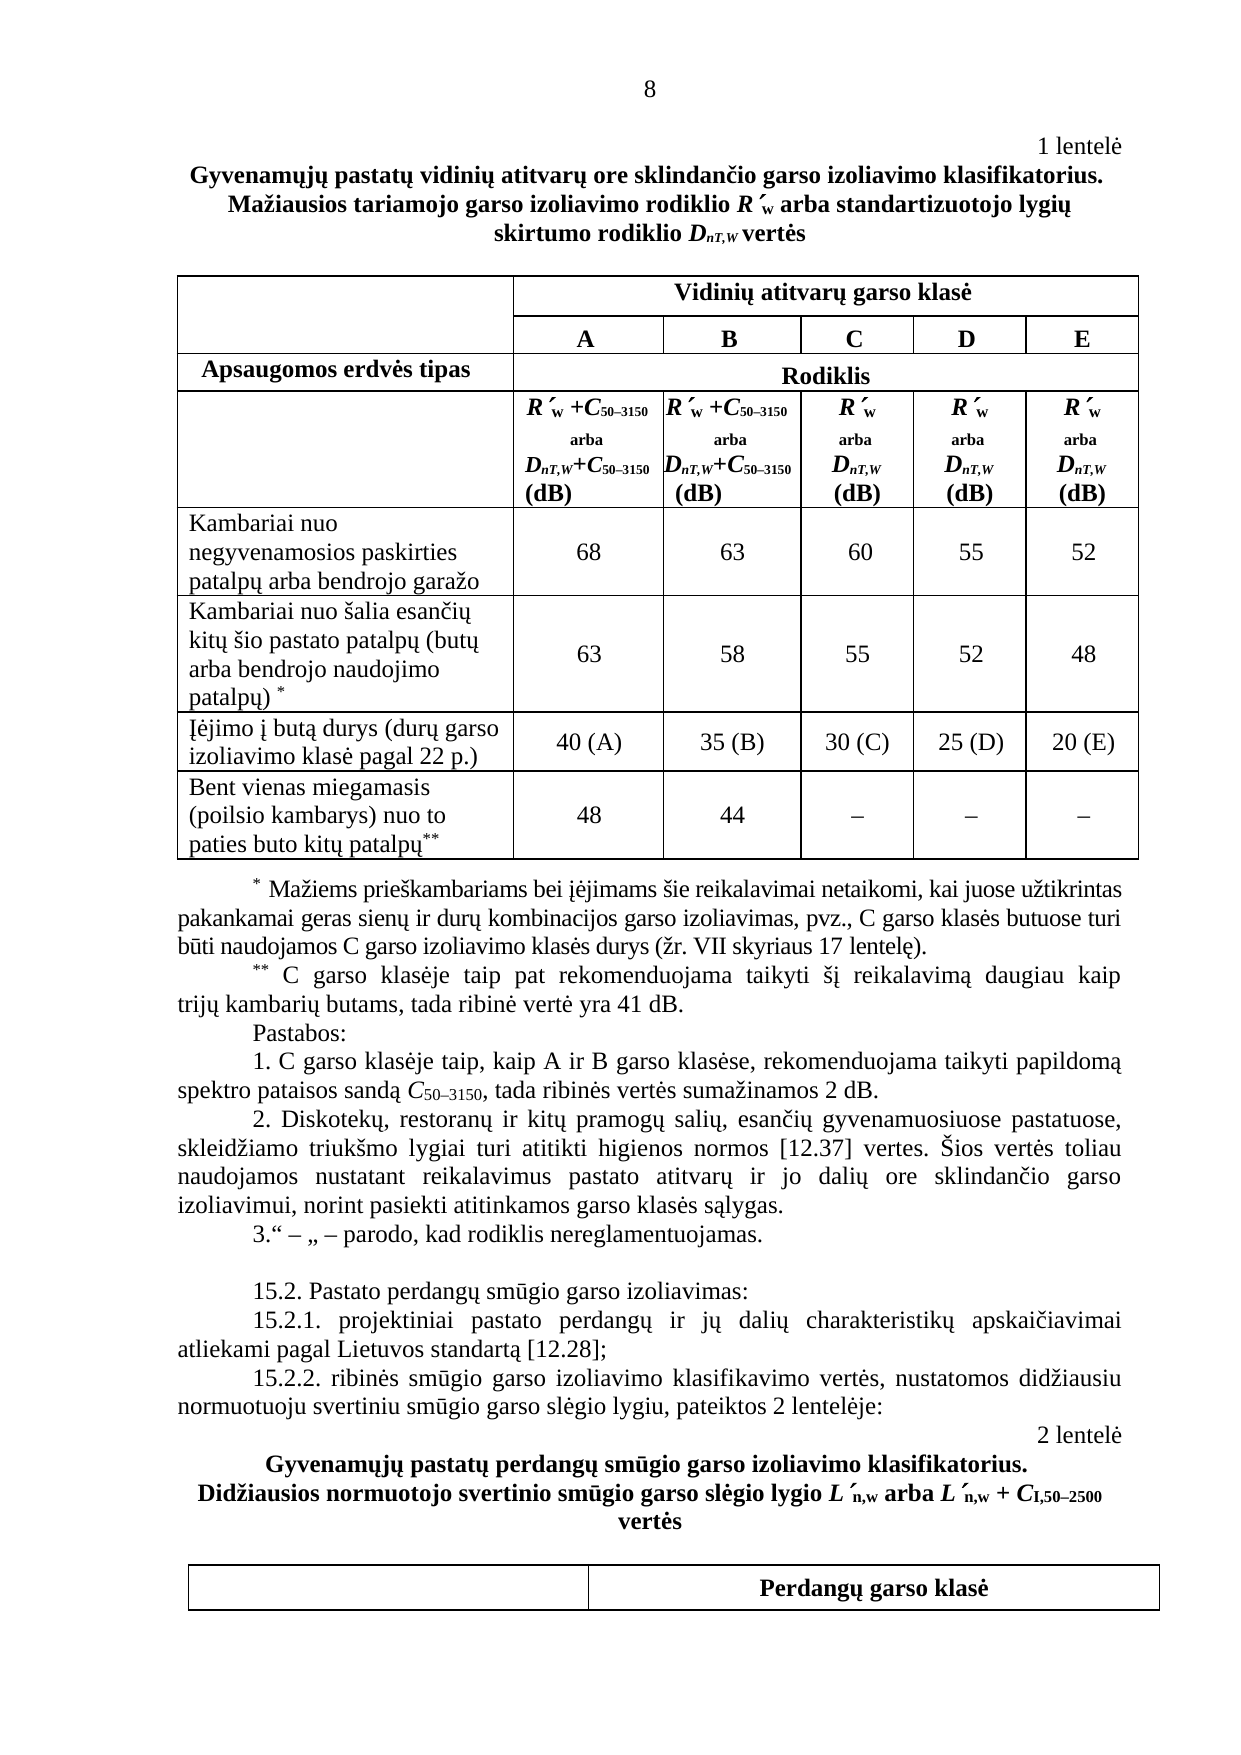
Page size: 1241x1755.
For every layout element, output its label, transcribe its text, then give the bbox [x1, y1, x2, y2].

table_cell Rodiklis [514, 354, 1138, 390]
table_header Perdangų garso klasė [589, 1566, 1159, 1609]
table_cell Kambariai nuo negyvenamosios paskirties patalpų arba bendrojo garažo [178, 508, 513, 594]
table_cell Rw +C50–3150 arba DnT,W+C50–3150 (dB) [664, 392, 800, 507]
table_cell 20 (E) [1027, 713, 1138, 770]
table_cell 55 [914, 508, 1025, 594]
table_cell 52 [914, 596, 1025, 711]
table_cell 52 [1027, 508, 1138, 594]
text Didžiausios normuotojo svertinio smūgio garso slėgio lygio Ln,w arba Ln,w + CI,50–2500 vertės [177, 1478, 1122, 1535]
table_cell A [514, 317, 663, 353]
text 3.“ – „ – parodo, kad rodiklis nereglamentuojamas. [177, 1219, 1122, 1248]
table_cell 48 [1027, 596, 1138, 711]
table_cell – [1027, 772, 1138, 858]
text 1 lentelė [177, 131, 1122, 160]
text 2. Diskotekų, restoranų ir kitų pramogų salių, esančių gyvenamuosiuose pastatuose, skleidžiamo triukšmo lygiai turi atitikti higienos normos [12.37] vertes. Šios vertės toliau naudojamos nustatant reikalavimus pastato atitvarų ir jo dalių ore sklindančio garso izoliavimui, norint pasiekti atitinkamos garso klasės sąlygas. [177, 1104, 1122, 1219]
table_cell Kambariai nuo šalia esančių kitų šio pastato patalpų (butų arba bendrojo naudojimo patalpų) * [178, 596, 513, 711]
table_cell D [914, 317, 1025, 353]
table_cell Rw +C50–3150 arba DnT,W+C50–3150 (dB) [514, 392, 663, 507]
table_cell 68 [514, 508, 663, 594]
table_cell – [914, 772, 1025, 858]
text 1. C garso klasėje taip, kaip A ir B garso klasėse, rekomenduojama taikyti papildomą spektro pataisos sandą C50–3150, tada ribinės vertės sumažinamos 2 dB. [177, 1046, 1122, 1104]
text 15.2.2. ribinės smūgio garso izoliavimo klasifikavimo vertės, nustatomos didžiausiu normuotuoju svertiniu smūgio garso slėgio lygiu, pateiktos 2 lentelėje: [177, 1363, 1122, 1420]
table_header Vidinių atitvarų garso klasė [514, 277, 1138, 315]
table_cell [178, 392, 513, 507]
table_cell 58 [664, 596, 800, 711]
table_cell – [802, 772, 913, 858]
table_cell B [664, 317, 800, 353]
text 15.2. Pastato perdangų smūgio garso izoliavimas: [177, 1276, 1122, 1305]
text * Mažiems prieškambariams bei įėjimams šie reikalavimai netaikomi, kai juose užtikrintas pakankamai geras sienų ir durų kombinacijos garso izoliavimas, pvz., C garso klasės butuose turi būti naudojamos C garso izoliavimo klasės durys (žr. VII skyriaus 17 lentelę). [177, 874, 1122, 960]
table_cell Rw arba DnT,W (dB) [1027, 392, 1138, 507]
text ** C garso klasėje taip pat rekomenduojama taikyti šį reikalavimą daugiau kaip trijų kambarių butams, tada ribinė vertė yra 41 dB. [177, 960, 1122, 1018]
table_cell 48 [514, 772, 663, 858]
table_cell 25 (D) [914, 713, 1025, 770]
table_cell Įėjimo į butą durys (durų garso izoliavimo klasė pagal 22 p.) [178, 713, 513, 770]
table_cell 44 [664, 772, 800, 858]
text 2 lentelė [177, 1420, 1122, 1449]
table_cell 63 [664, 508, 800, 594]
text 15.2.1. projektiniai pastato perdangų ir jų dalių charakteristikų apskaičiavimai atliekami pagal Lietuvos standartą [12.28]; [177, 1305, 1122, 1363]
table_cell 30 (C) [802, 713, 913, 770]
table_cell Rw arba DnT,W (dB) [914, 392, 1025, 507]
text Mažiausios tariamojo garso izoliavimo rodiklio Rw arba standartizuotojo lygių skirtumo rodiklio DnT,W vertės [177, 189, 1122, 246]
table_header [178, 277, 513, 353]
table_cell C [802, 317, 913, 353]
table_header [189, 1566, 588, 1609]
table_cell Bent vienas miegamasis (poilsio kambarys) nuo to paties buto kitų patalpų** [178, 772, 513, 858]
table_cell 40 (A) [514, 713, 663, 770]
text Gyvenamųjų pastatų vidinių atitvarų ore sklindančio garso izoliavimo klasifikatorius. [177, 160, 1122, 189]
table_cell 55 [802, 596, 913, 711]
table_cell 60 [802, 508, 913, 594]
table_cell Rw arba DnT,W (dB) [802, 392, 913, 507]
table_cell 35 (B) [664, 713, 800, 770]
table_cell E [1027, 317, 1138, 353]
table_cell Apsaugomos erdvės tipas [178, 354, 513, 390]
text Pastabos: [177, 1018, 1122, 1046]
text Gyvenamųjų pastatų perdangų smūgio garso izoliavimo klasifikatorius. [177, 1449, 1122, 1478]
table_cell 63 [514, 596, 663, 711]
